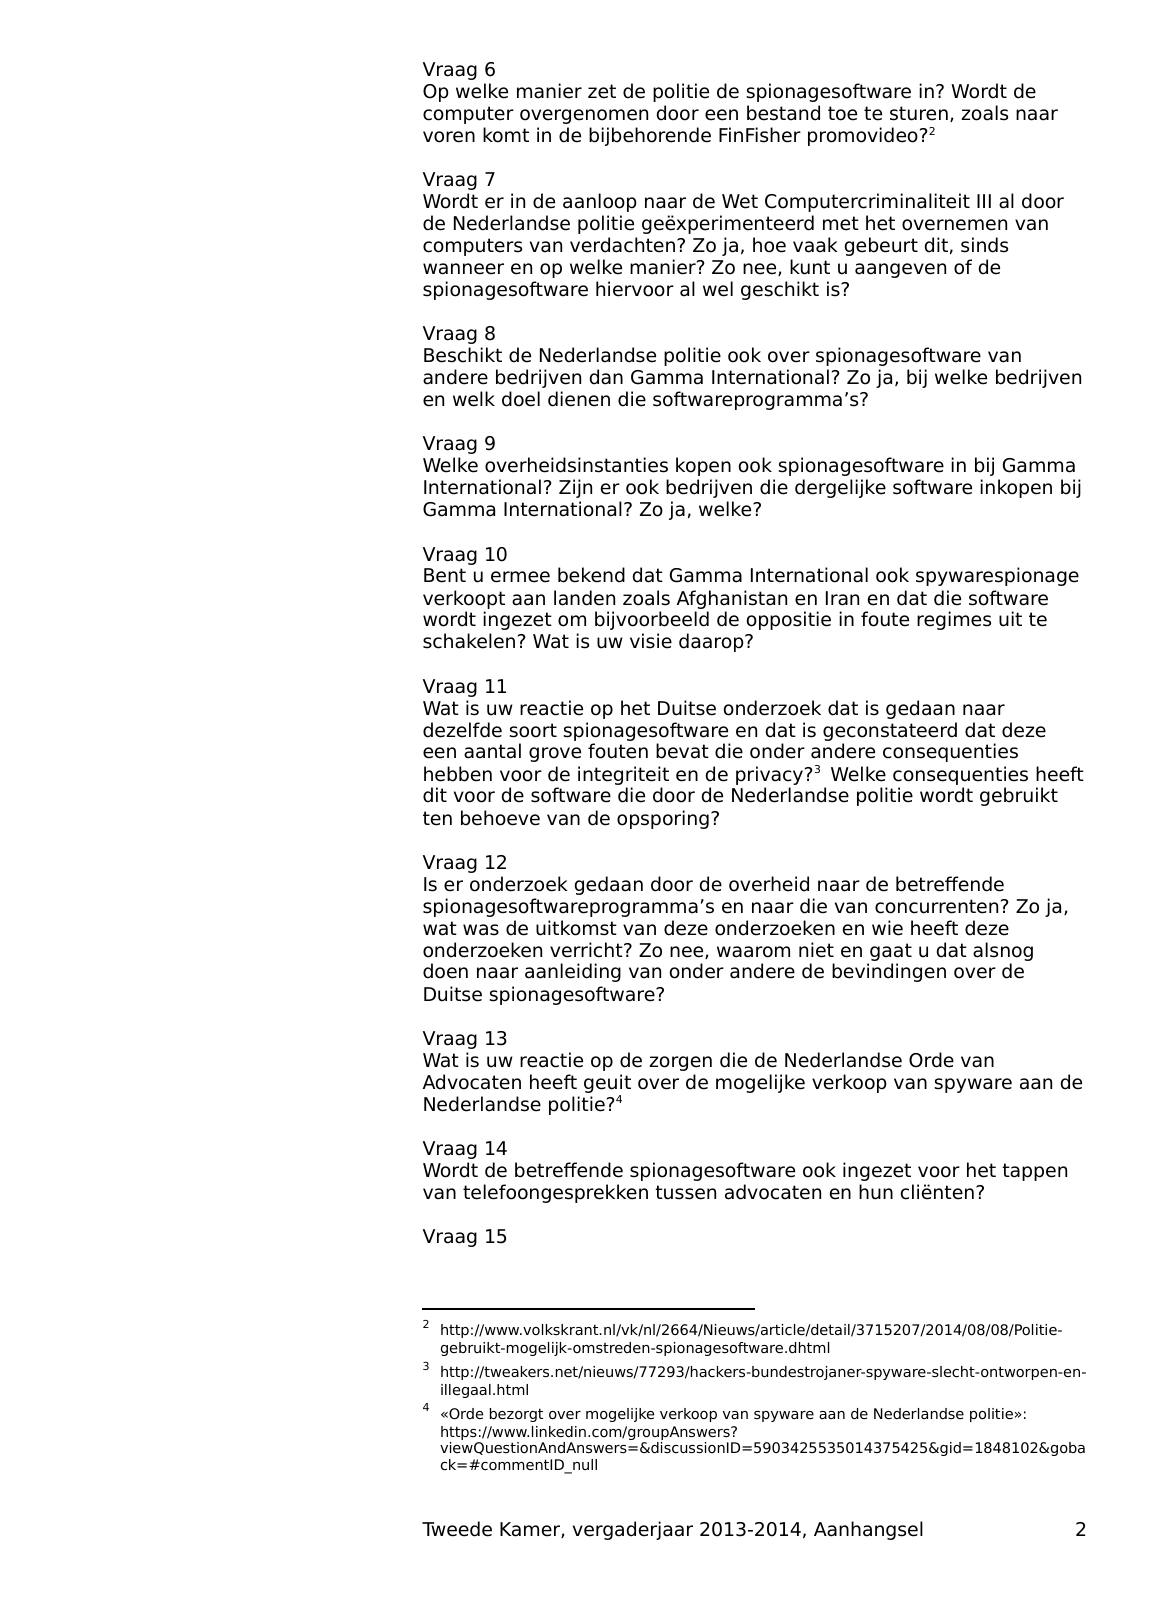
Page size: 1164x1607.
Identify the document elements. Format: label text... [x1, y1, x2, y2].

text http://tweakers.net/nieuws/77293/hackers-bundestrojaner-spyware-slecht-ontworpen-en-illegaal.html [422, 1360, 1087, 1399]
text Vraag 12 [422, 852, 1087, 873]
text «Orde bezorgt over mogelijke verkoop van spyware aan de Nederlandse politie»: https://www.linkedin.com/groupAnswers?viewQuestionAndAnswers=&discussionID=5903425535014375425&gid=1848102&goback=#commentID_null [422, 1402, 1087, 1474]
text Bent u ermee bekend dat Gamma International ook spywarespionage verkoopt aan landen zoals Afghanistan en Iran en dat die software wordt ingezet om bijvoorbeeld de oppositie in foute regimes uit te schakelen? Wat is uw visie daarop? [422, 565, 1087, 653]
text Wordt er in de aanloop naar de Wet Computercriminaliteit III al door de Nederlandse politie geëxperimenteerd met het overnemen van computers van verdachten? Zo ja, hoe vaak gebeurt dit, sinds wanneer en op welke manier? Zo nee, kunt u aangeven of de spionagesoftware hiervoor al wel geschikt is? [422, 191, 1087, 301]
text Vraag 10 [422, 543, 1087, 565]
text Beschikt de Nederlandse politie ook over spionagesoftware van andere bedrijven dan Gamma International? Zo ja, bij welke bedrijven en welk doel dienen die softwareprogramma’s? [422, 345, 1087, 411]
text Wat is uw reactie op de zorgen die de Nederlandse Orde van Advocaten heeft geuit over de mogelijke verkoop van spyware aan de Nederlandse politie? [422, 1049, 1087, 1116]
text Vraag 13 [422, 1028, 1087, 1049]
text Vraag 9 [422, 433, 1087, 455]
text Vraag 6 [422, 59, 1087, 81]
text Op welke manier zet de politie de spionagesoftware in? Wordt de computer overgenomen door een bestand toe te sturen, zoals naar voren komt in de bijbehorende FinFisher promovideo? [422, 81, 1087, 147]
text http://www.volkskrant.nl/vk/nl/2664/Nieuws/article/detail/3715207/2014/08/08/Politie-gebruikt-mogelijk-omstreden-spionagesoftware.dhtml [422, 1318, 1087, 1357]
text Wat is uw reactie op het Duitse onderzoek dat is gedaan naar dezelfde soort spionagesoftware en dat is geconstateerd dat deze een aantal grove fouten bevat die onder andere consequenties hebben voor de integriteit en de privacy? Welke consequenties heeft dit voor de software die door de Nederlandse politie wordt gebruikt ten behoeve van de opsporing? [422, 697, 1087, 829]
text Vraag 7 [422, 169, 1087, 191]
text Wordt de betreffende spionagesoftware ook ingezet voor het tappen van telefoongesprekken tussen advocaten en hun cliënten? [422, 1160, 1087, 1204]
text Vraag 14 [422, 1138, 1087, 1160]
text Welke overheidsinstanties kopen ook spionagesoftware in bij Gamma International? Zijn er ook bedrijven die dergelijke software inkopen bij Gamma International? Zo ja, welke? [422, 455, 1087, 521]
text Vraag 11 [422, 676, 1087, 697]
text Is er onderzoek gedaan door de overheid naar de betreffende spionagesoftwareprogramma’s en naar die van concurrenten? Zo ja, wat was de uitkomst van deze onderzoeken en wie heeft deze onderzoeken verricht? Zo nee, waarom niet en gaat u dat alsnog doen naar aanleiding van onder andere de bevindingen over de Duitse spionagesoftware? [422, 873, 1087, 1005]
text Vraag 8 [422, 323, 1087, 345]
text Vraag 15 [422, 1226, 1087, 1248]
